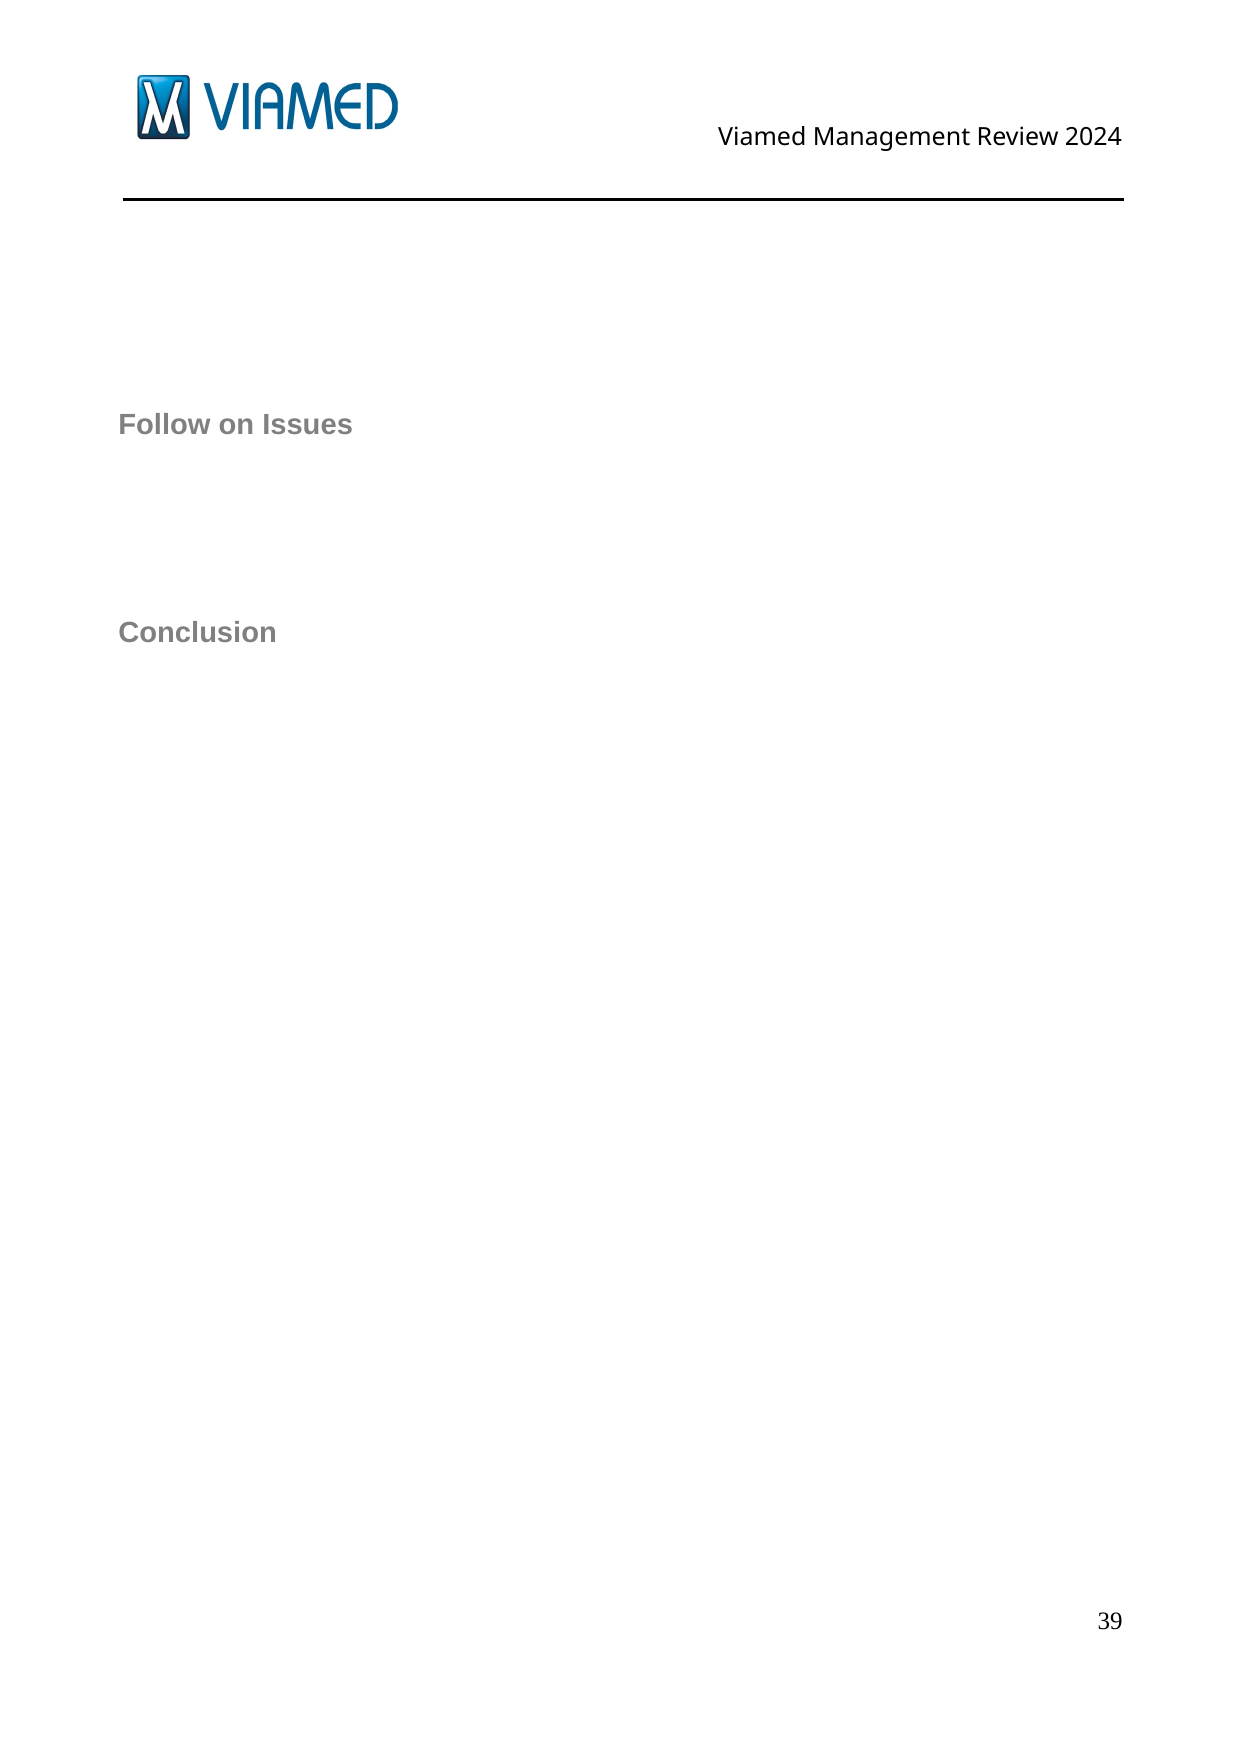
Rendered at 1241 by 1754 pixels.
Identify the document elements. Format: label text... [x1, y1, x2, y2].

subtitle Conclusion [118, 614, 1122, 648]
subtitle Follow on Issues [118, 407, 1122, 440]
picture [133, 65, 401, 149]
